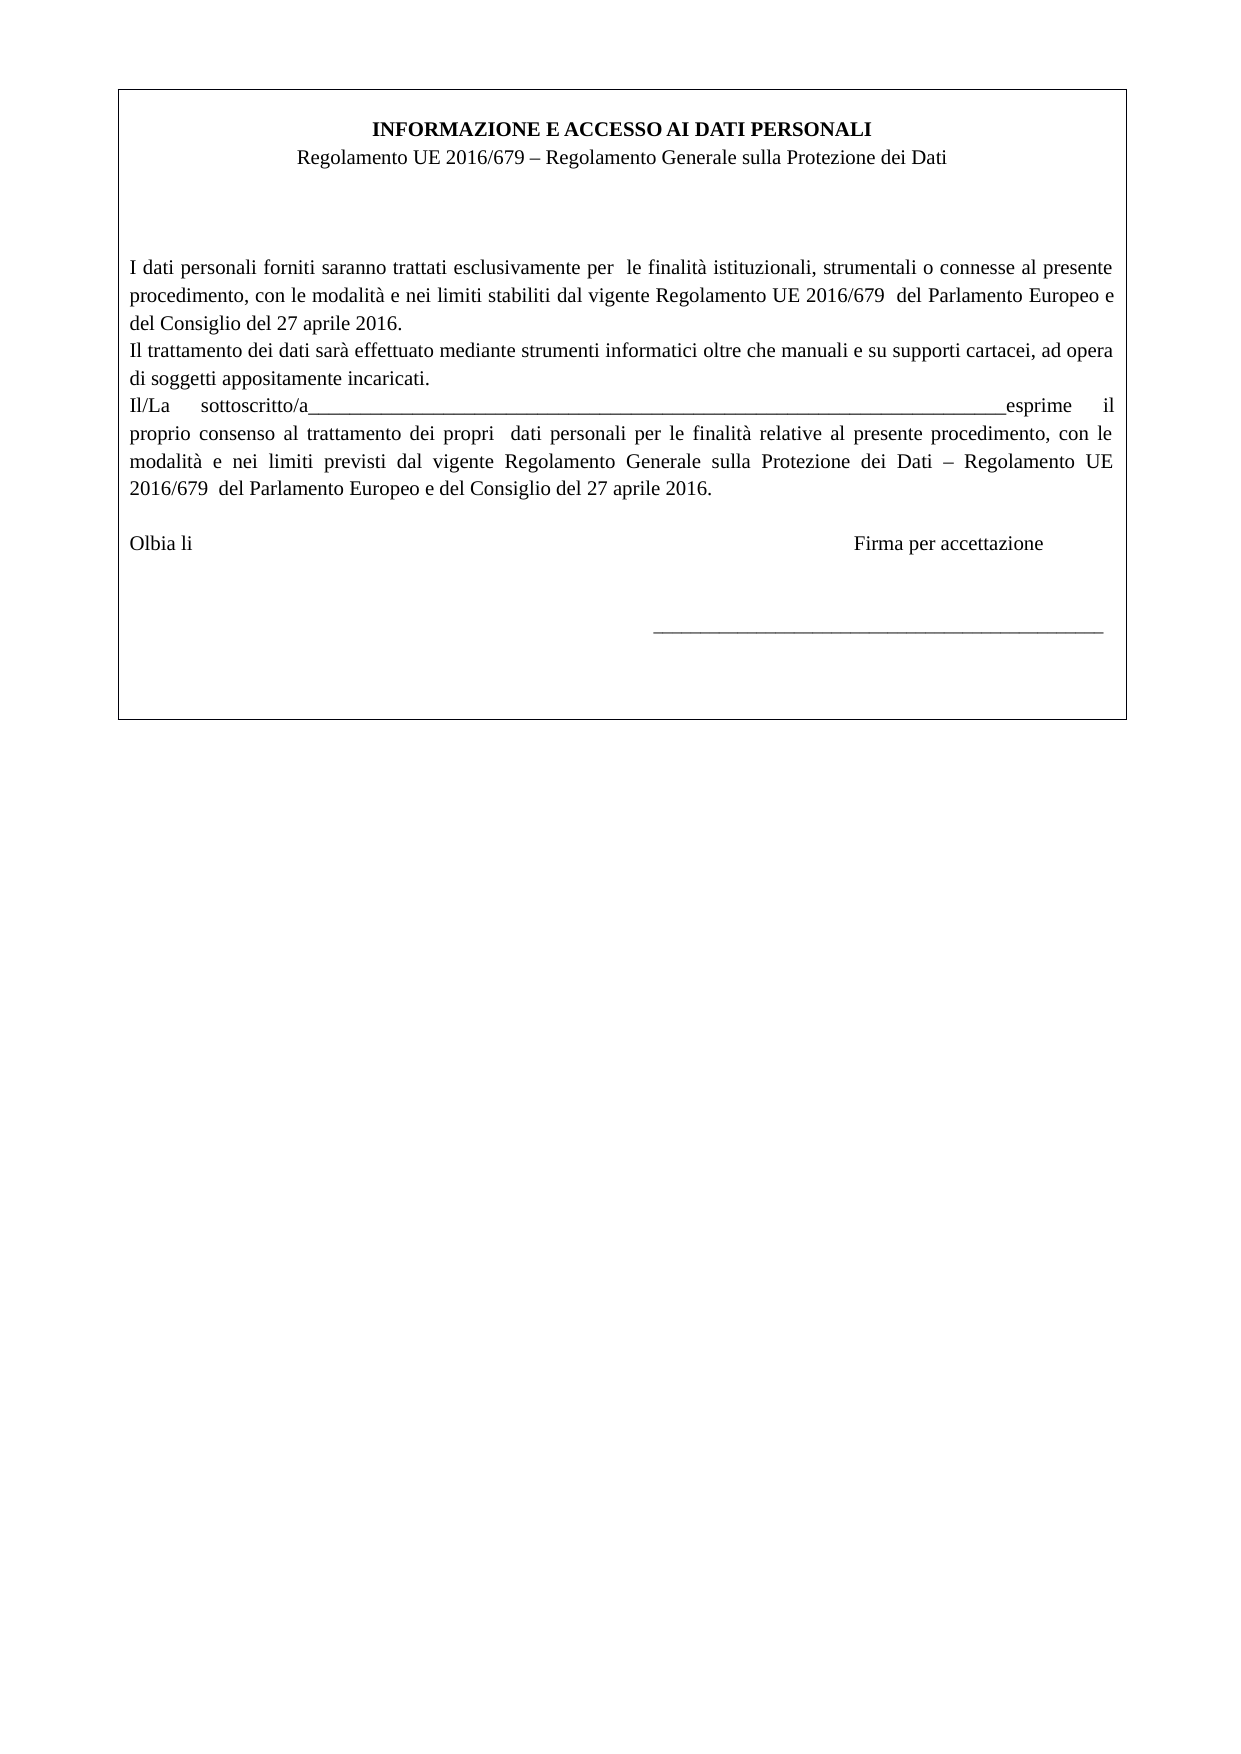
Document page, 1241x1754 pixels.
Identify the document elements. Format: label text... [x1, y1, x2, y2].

table_header INFORMAZIONE E ACCESSO AI DATI PERSONALI Regolamento UE 2016/679 – Regolamento Generale sulla Protezione dei Dati I dati personali forniti saranno trattati esclusivamente per le finalità istituzionali, strumentali o connesse al presente procedimento, con le modalità e nei limiti stabiliti dal vigente Regolamento UE 2016/679 del Parlamento Europeo e del Consiglio del 27 aprile 2016. Il trattamento dei dati sarà effettuato mediante strumenti informatici oltre che manuali e su supporti cartacei, ad opera di soggetti appositamente incaricati. Il/La sottoscritto/a___________________________________________________________________esprime il proprio consenso al trattamento dei propri dati personali per le finalità relative al presente procedimento, con le modalità e nei limiti previsti dal vigente Regolamento Generale sulla Protezione dei Dati – Regolamento UE 2016/679 del Parlamento Europeo e del Consiglio del 27 aprile 2016. Olbia li Firma per accettazione ________________________________________________ [119, 90, 1126, 719]
